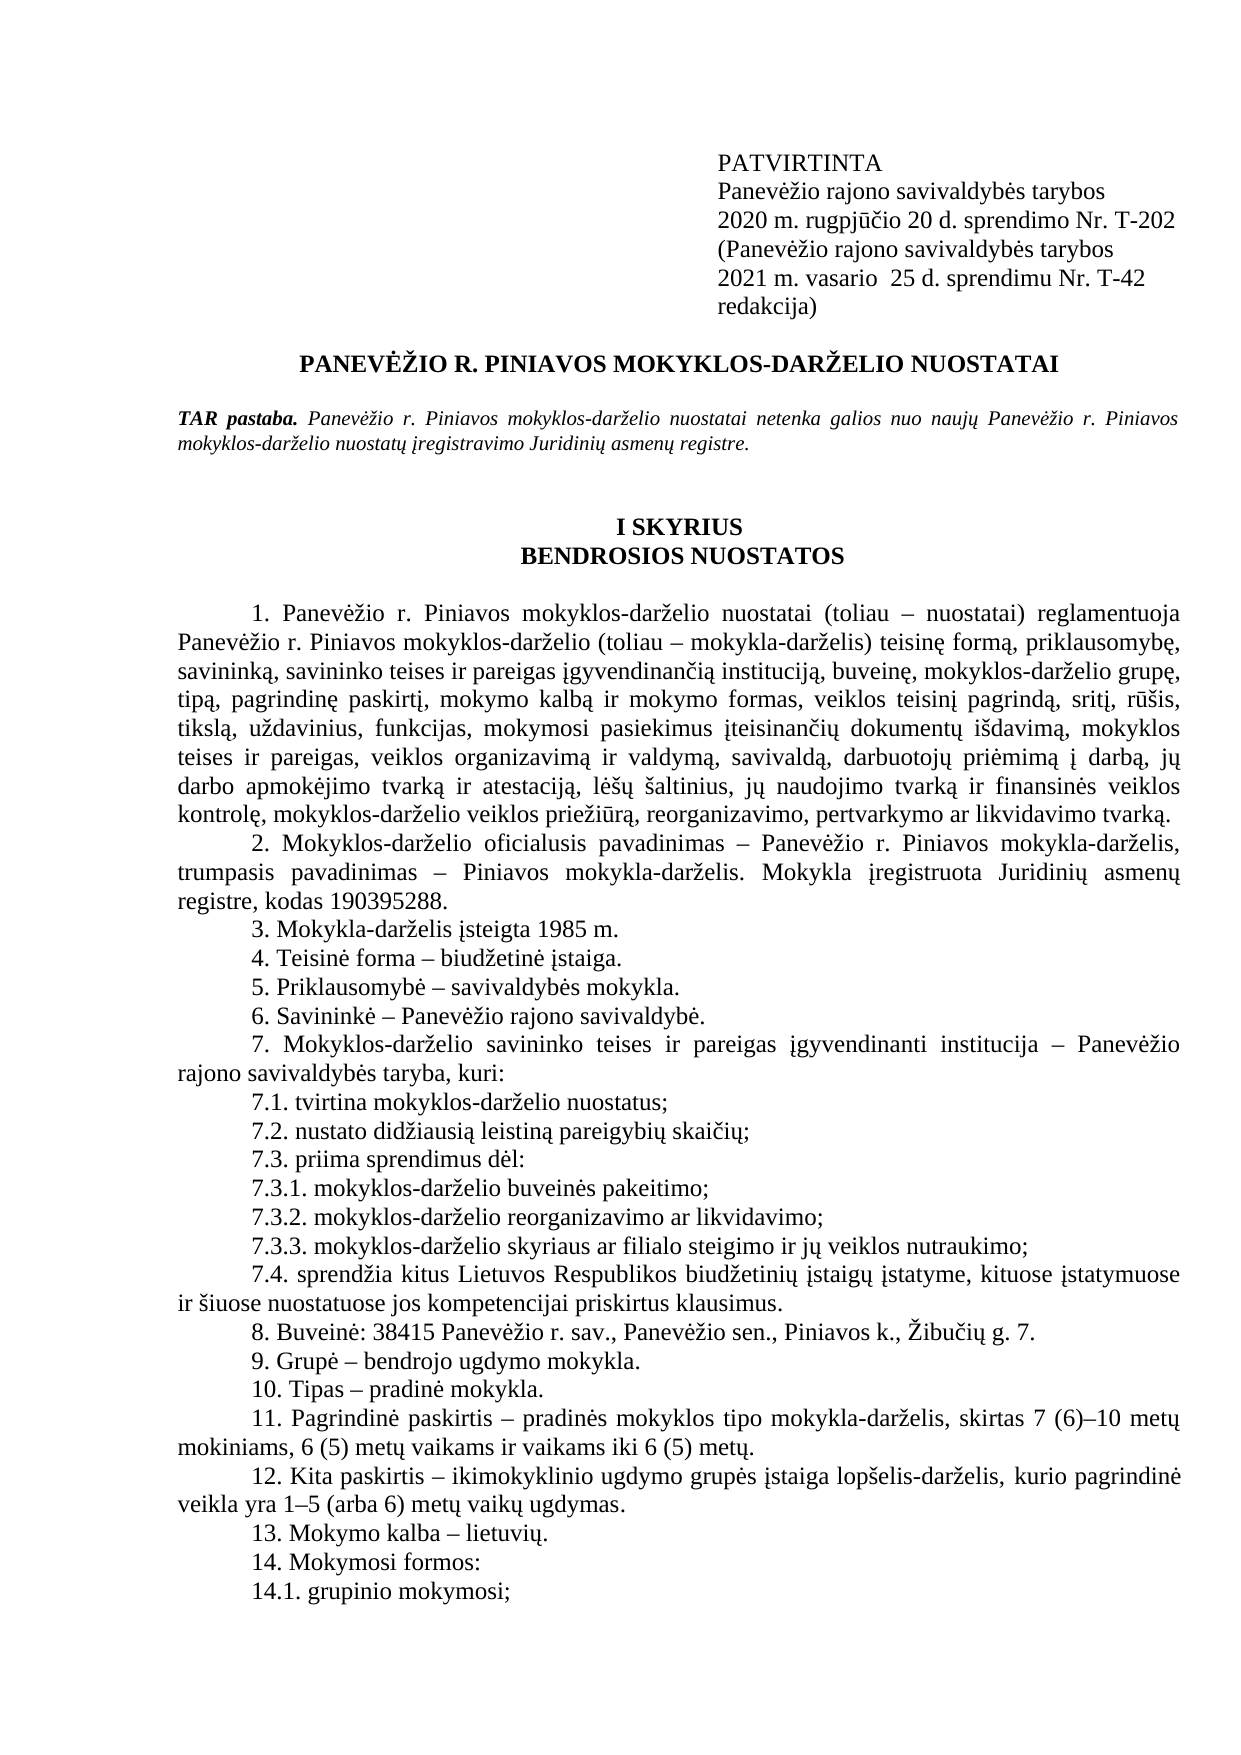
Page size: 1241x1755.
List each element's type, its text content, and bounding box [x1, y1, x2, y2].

text 7. Mokyklos-darželio savininko teises ir pareigas įgyvendinanti institucija – Panevėžio rajono savivaldybės taryba, kuri: [177, 1029, 1181, 1087]
text 8. Buveinė: 38415 Panevėžio r. sav., Panevėžio sen., Piniavos k., Žibučių g. 7. [251, 1317, 1181, 1346]
text 2021 m. vasario 25 d. sprendimu Nr. T-42 [582, 263, 1181, 291]
text PATVIRTINTA [582, 148, 1181, 176]
text 3. Mokykla-darželis įsteigta 1985 m. [177, 914, 1181, 943]
text 10. Tipas – pradinė mokykla. [177, 1374, 1181, 1403]
text 7.3. priima sprendimus dėl: [177, 1144, 1181, 1173]
text 7.3.1. mokyklos-darželio buveinės pakeitimo; [177, 1173, 1181, 1202]
text 7.3.3. mokyklos-darželio skyriaus ar filialo steigimo ir jų veiklos nutraukimo; [177, 1231, 1181, 1259]
text 2020 m. rugpjūčio 20 d. sprendimo Nr. T-202 [582, 205, 1181, 234]
text 4. Teisinė forma – biudžetinė įstaiga. [177, 943, 1181, 972]
text 14. Mokymosi formos: [177, 1547, 1181, 1576]
text 14.1. grupinio mokymosi; [177, 1576, 1181, 1604]
text 5. Priklausomybė – savivaldybės mokykla. [177, 972, 1181, 1001]
text 7.3.2. mokyklos-darželio reorganizavimo ar likvidavimo; [177, 1202, 1181, 1231]
text Panevėžio rajono savivaldybės tarybos [582, 176, 1181, 205]
text 2. Mokyklos-darželio oficialusis pavadinimas – Panevėžio r. Piniavos mokykla-darželis, trumpasis pavadinimas – Piniavos mokykla-darželis. Mokykla įregistruota Juridinių asmenų registre, kodas 190395288. [177, 828, 1181, 914]
text 7.4. sprendžia kitus Lietuvos Respublikos biudžetinių įstaigų įstatyme, kituose įstatymuose ir šiuose nuostatuose jos kompetencijai priskirtus klausimus. [177, 1259, 1181, 1317]
text redakcija) [582, 291, 1181, 320]
text I SKYRIUS [177, 512, 1181, 541]
text TAR pastaba. Panevėžio r. Piniavos mokyklos-darželio nuostatai netenka galios nuo naujų Panevėžio r. Piniavos mokyklos-darželio nuostatų įregistravimo Juridinių asmenų registre. [177, 406, 1181, 454]
text 13. Mokymo kalba – lietuvių. [177, 1518, 1181, 1547]
text 9. Grupė – bendrojo ugdymo mokykla. [177, 1346, 1181, 1374]
text 1. Panevėžio r. Piniavos mokyklos-darželio nuostatai (toliau – nuostatai) reglamentuoja Panevėžio r. Piniavos mokyklos-darželio (toliau – mokykla-darželis) teisinę formą, priklausomybę, savininką, savininko teises ir pareigas įgyvendinančią instituciją, buveinę, mokyklos-darželio grupę, tipą, pagrindinę paskirtį, mokymo kalbą ir mokymo formas, veiklos teisinį pagrindą, sritį, rūšis, tikslą, uždavinius, funkcijas, mokymosi pasiekimus įteisinančių dokumentų išdavimą, mokyklos teises ir pareigas, veiklos organizavimą ir valdymą, savivaldą, darbuotojų priėmimą į darbą, jų darbo apmokėjimo tvarką ir atestaciją, lėšų šaltinius, jų naudojimo tvarką ir finansinės veiklos kontrolę, mokyklos-darželio veiklos priežiūrą, reorganizavimo, pertvarkymo ar likvidavimo tvarką. [177, 598, 1181, 828]
text 6. Savininkė – Panevėžio rajono savivaldybė. [177, 1001, 1181, 1029]
text 12. Kita paskirtis – ikimokyklinio ugdymo grupės įstaiga lopšelis-darželis, kurio pagrindinė veikla yra 1–5 (arba 6) metų vaikų ugdymas. [177, 1461, 1181, 1518]
text BENDROSIOS NUOSTATOS [177, 541, 1181, 569]
text 11. Pagrindinė paskirtis – pradinės mokyklos tipo mokykla-darželis, skirtas 7 (6)–10 metų mokiniams, 6 (5) metų vaikams ir vaikams iki 6 (5) metų. [177, 1403, 1181, 1461]
text 7.1. tvirtina mokyklos-darželio nuostatus; [177, 1087, 1181, 1116]
text PANEVĖŽIO R. PINIAVOS MOKYKLOS-DARŽELIO NUOSTATAI [177, 349, 1181, 378]
text (Panevėžio rajono savivaldybės tarybos [582, 234, 1181, 263]
text 7.2. nustato didžiausią leistiną pareigybių skaičių; [177, 1116, 1181, 1144]
